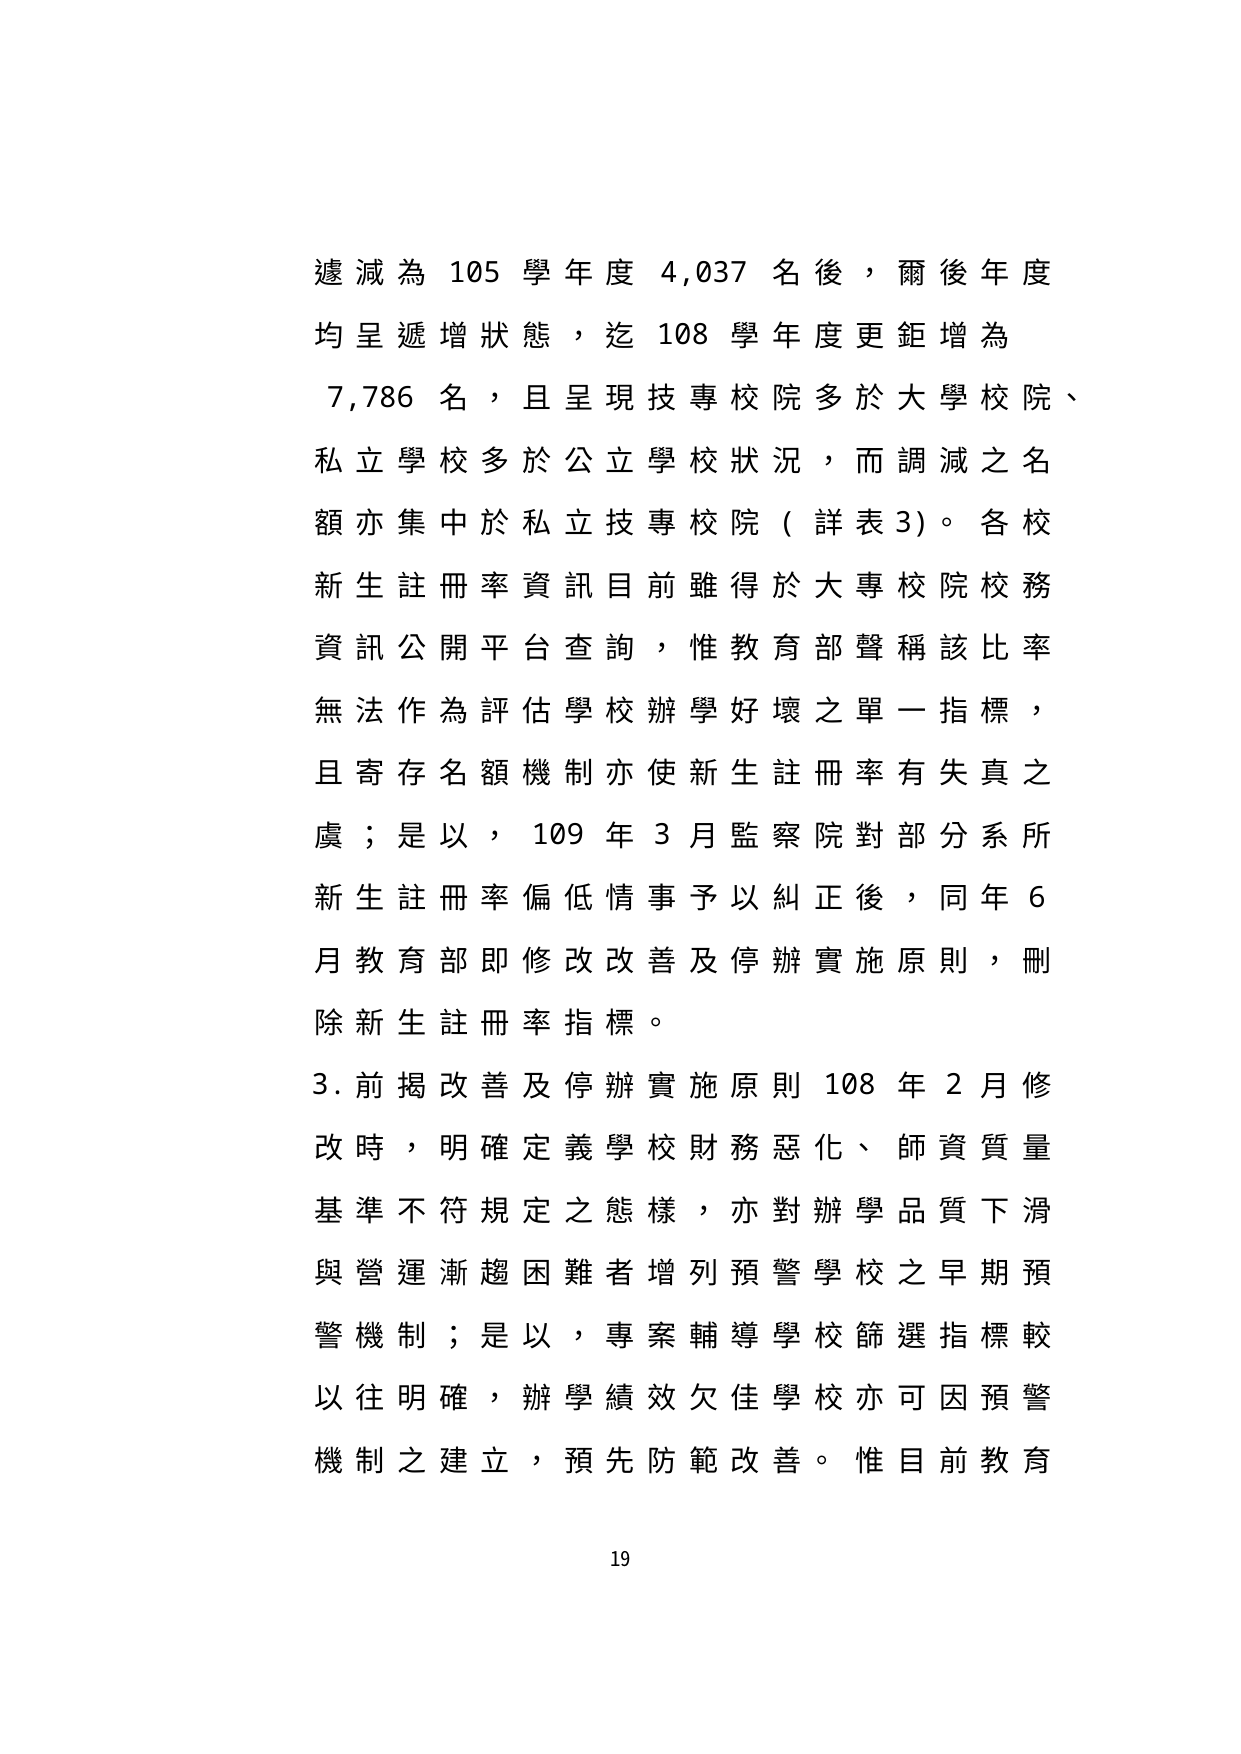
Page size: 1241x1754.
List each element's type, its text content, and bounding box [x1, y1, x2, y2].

text 3.前揭改善及停辦實施原則108年2月修改時，明確定義學校財務惡化、師資質量基準不符規定之態樣，亦對辦學品質下滑與營運漸趨困難者增列預警學校之早期預警機制；是以，專案輔導學校篩選指標較以往明確，辦學績效欠佳學校亦可因預警機制之建立，預先防範改善。惟目前教育部以改善及停辦實施原則係行政規則為由，未公開專案輔導學校及預警學校之審查結果，而於大專校院校務資訊公開平台公布之新生註冊率已非篩選專案輔導學校指標，至於欠薪、減薪、師資質量及教學品質查核情形等學校退場轉型攸關資訊，教育部雖規劃以漸進方式公布，但未訂定確切時程，學校與學生或民眾間資訊不對稱情形未獲改善。 [271, 1042, 1058, 1479]
text 2.大專校院寄存名額係依專科以上學校總量發展規模與資源條件標準第8條規定，以申請主動調減之方式辦理；據教育部提供104學年度至108學年度大專校院主動調減招生名額情形，104學年度7,477名遽減為105學年度4,037名後，爾後年度均呈遞增狀態，迄108學年度更鉅增為7,786名，且呈現技專校院多於大學校院、私立學校多於公立學校狀況，而調減之名額亦集中於私立技專校院(詳表3)。各校新生註冊率資訊目前雖得於大專校院校務資訊公開平台查詢，惟教育部聲稱該比率無法作為評估學校辦學好壞之單一指標，且寄存名額機制亦使新生註冊率有失真之虞；是以，109年3月監察院對部分系所新生註冊率偏低情事予以糾正後，同年6月教育部即修改改善及停辦實施原則，刪除新生註冊率指標。 [271, 229, 1058, 1042]
